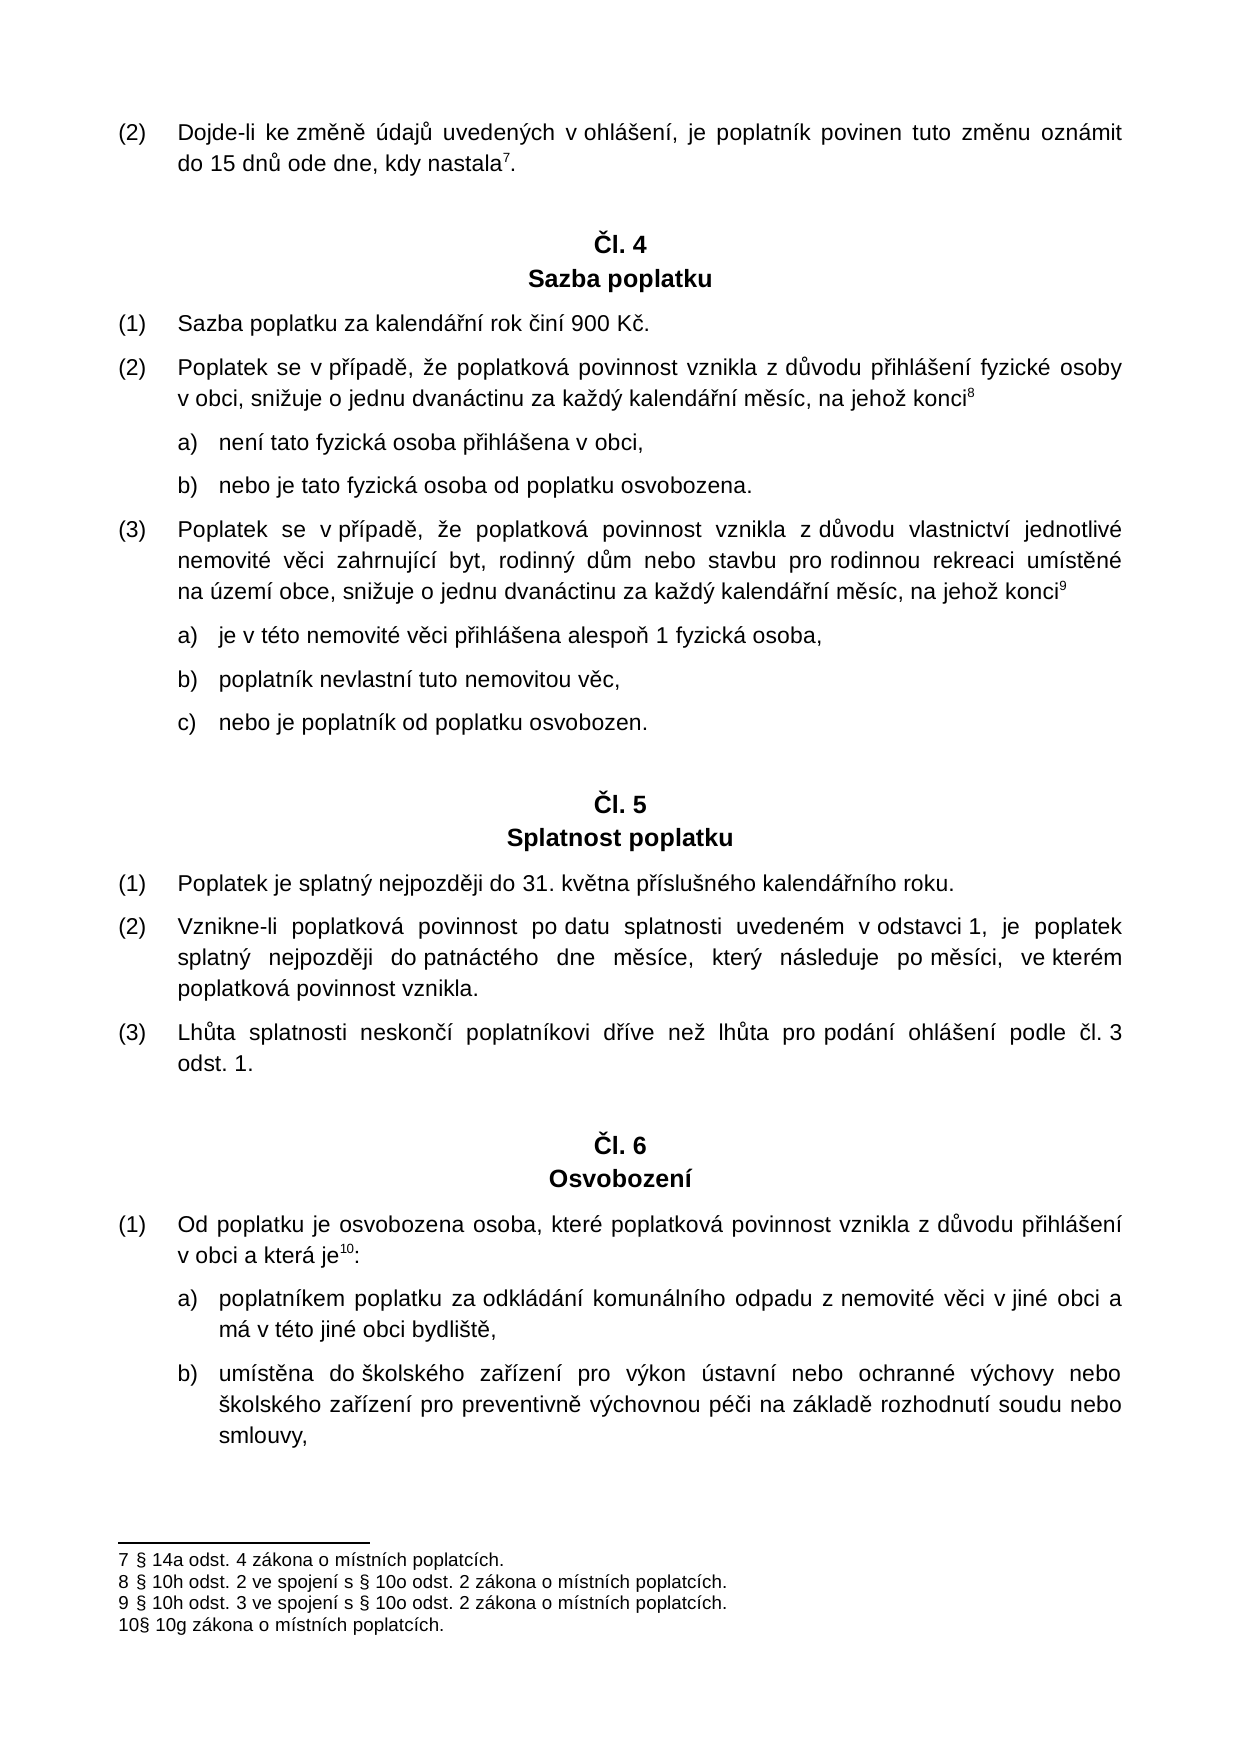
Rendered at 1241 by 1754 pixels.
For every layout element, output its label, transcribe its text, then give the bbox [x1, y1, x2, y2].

list Poplatek je splatný nejpozději do 31. května příslušného kalendářního roku. [118, 869, 1122, 896]
list Od poplatku je osvobozena osoba, které poplatková povinnost vznikla z důvodu přihlášení v obci a která je: [118, 1210, 1122, 1268]
list § 10g zákona o místních poplatcích. [118, 1614, 1122, 1635]
subtitle Čl. 5 Splatnost poplatku [118, 790, 1122, 852]
subtitle Čl. 4 Sazba poplatku [118, 230, 1122, 293]
list umístěna do školského zařízení pro výkon ústavní nebo ochranné výchovy nebo školského zařízení pro preventivně výchovnou péči na základě rozhodnutí soudu nebo smlouvy, [177, 1359, 1122, 1449]
list nebo je tato fyzická osoba od poplatku osvobozena. [177, 472, 1122, 499]
list Vznikne-li poplatková povinnost po datu splatnosti uvedeném v odstavci 1, je poplatek splatný nejpozději do patnáctého dne měsíce, který následuje po měsíci, ve kterém poplatková povinnost vznikla. [118, 912, 1122, 1002]
list Poplatek se v případě, že poplatková povinnost vznikla z důvodu vlastnictví jednotlivé nemovité věci zahrnující byt, rodinný dům nebo stavbu pro rodinnou rekreaci umístěné na území obce, snižuje o jednu dvanáctinu za každý kalendářní měsíc, na jehož konci [118, 515, 1122, 605]
list poplatníkem poplatku za odkládání komunálního odpadu z nemovité věci v jiné obci a má v této jiné obci bydliště, [177, 1285, 1122, 1343]
subtitle Čl. 6 Osvobození [118, 1131, 1122, 1193]
list Poplatek se v případě, že poplatková povinnost vznikla z důvodu přihlášení fyzické osoby v obci, snižuje o jednu dvanáctinu za každý kalendářní měsíc, na jehož konci [118, 353, 1122, 411]
list Dojde-li ke změně údajů uvedených v ohlášení, je poplatník povinen tuto změnu oznámit do 15 dnů ode dne, kdy nastala. [118, 118, 1122, 176]
list § 10h odst. 3 ve spojení s § 10o odst. 2 zákona o místních poplatcích. [118, 1592, 1122, 1614]
list Sazba poplatku za kalendářní rok činí 900 Kč. [118, 309, 1122, 337]
list poplatník nevlastní tuto nemovitou věc, [177, 665, 1122, 692]
list nebo je poplatník od poplatku osvobozen. [177, 708, 1122, 736]
list Lhůta splatnosti neskončí poplatníkovi dříve než lhůta pro podání ohlášení podle čl. 3 odst. 1. [118, 1018, 1122, 1077]
list § 10h odst. 2 ve spojení s § 10o odst. 2 zákona o místních poplatcích. [118, 1571, 1122, 1592]
list § 14a odst. 4 zákona o místních poplatcích. [118, 1549, 1122, 1571]
list je v této nemovité věci přihlášena alespoň 1 fyzická osoba, [177, 621, 1122, 648]
list není tato fyzická osoba přihlášena v obci, [177, 428, 1122, 455]
